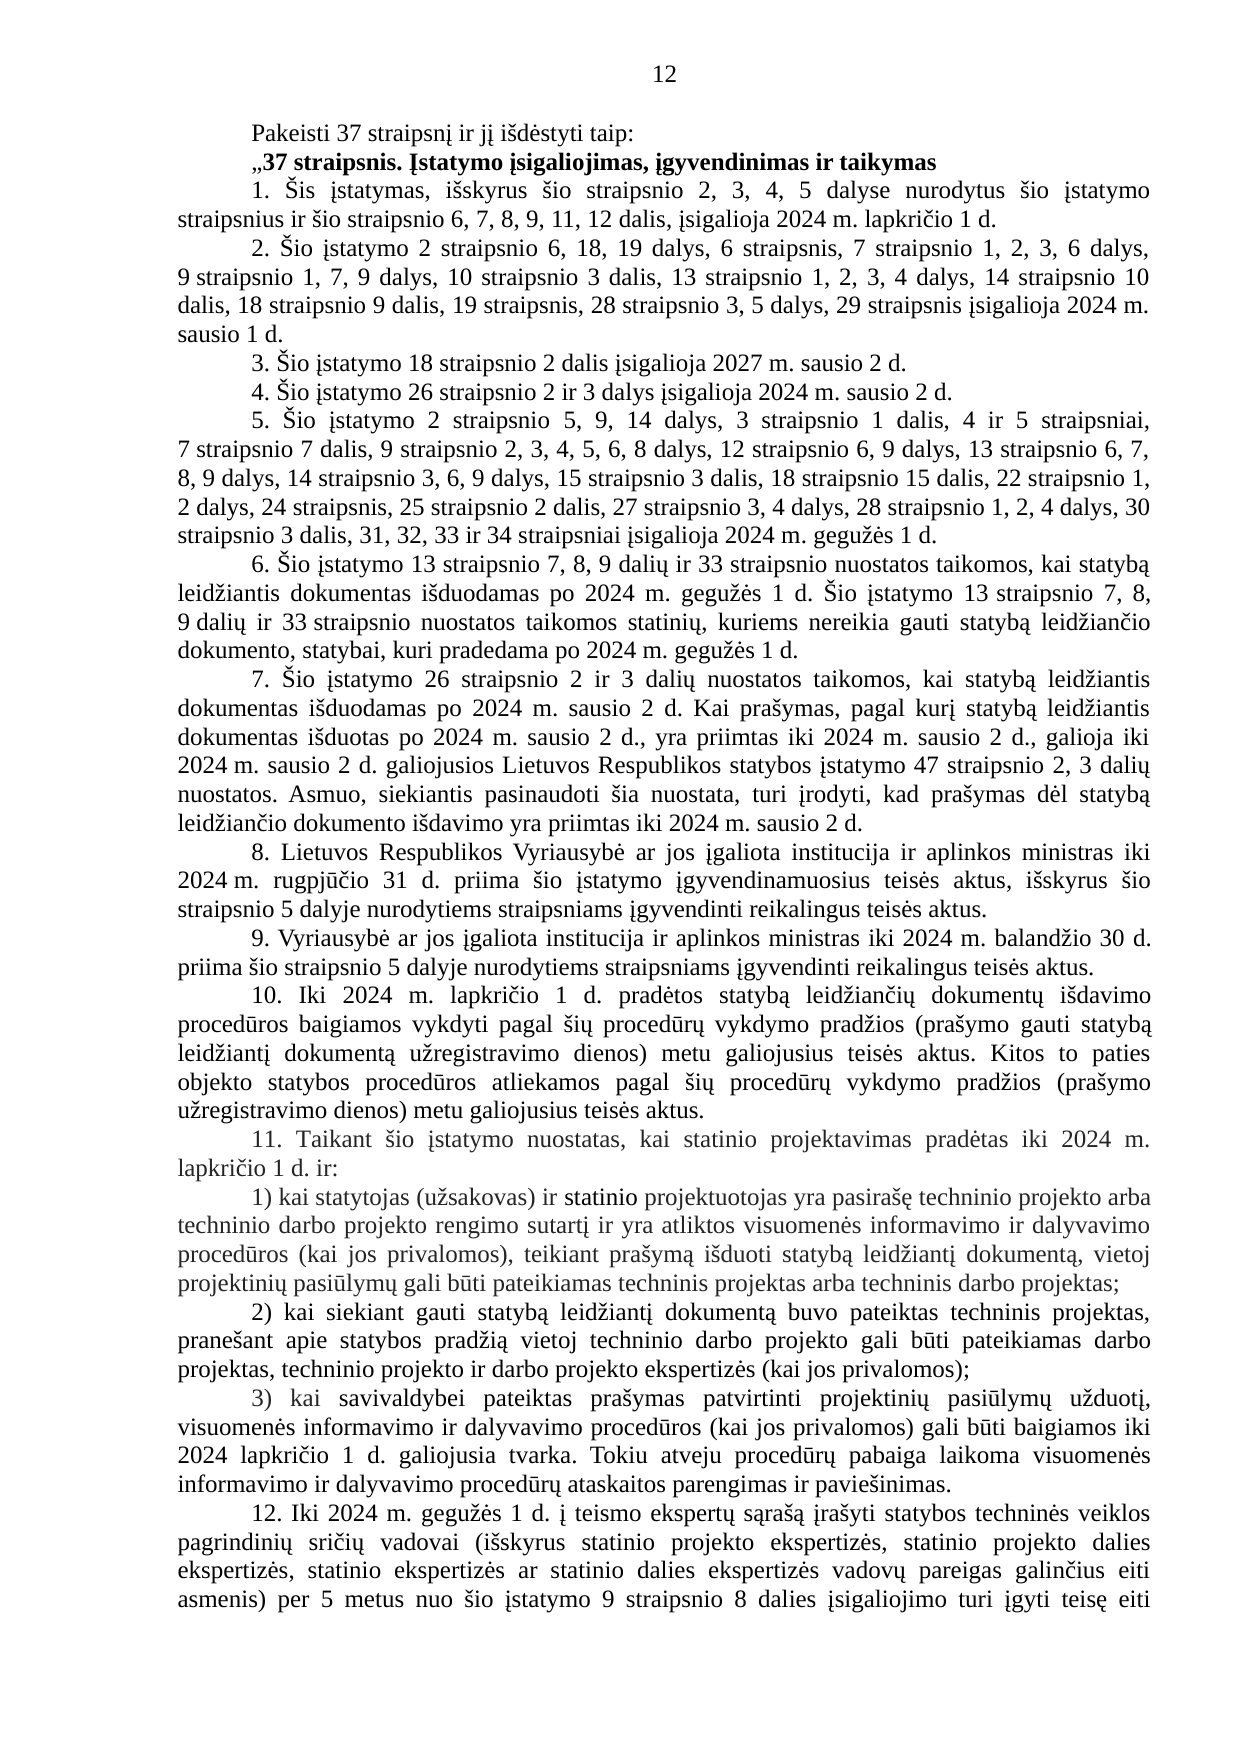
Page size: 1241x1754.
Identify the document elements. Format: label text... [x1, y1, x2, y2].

text 7. Šio įstatymo 26 straipsnio 2 ir 3 dalių nuostatos taikomos, kai statybą leidžiantis dokumentas išduodamas po 2024 m. sausio 2 d. Kai prašymas, pagal kurį statybą leidžiantis dokumentas išduotas po 2024 m. sausio 2 d., yra priimtas iki 2024 m. sausio 2 d., galioja iki 2024 m. sausio 2 d. galiojusios Lietuvos Respublikos statybos įstatymo 47 straipsnio 2, 3 dalių nuostatos. Asmuo, siekiantis pasinaudoti šia nuostata, turi įrodyti, kad prašymas dėl statybą leidžiančio dokumento išdavimo yra priimtas iki 2024 m. sausio 2 d. [177, 664, 1152, 837]
text „37 straipsnis. Įstatymo įsigaliojimas, įgyvendinimas ir taikymas [177, 147, 1152, 176]
text 4. Šio įstatymo 26 straipsnio 2 ir 3 dalys įsigalioja 2024 m. sausio 2 d. [177, 377, 1152, 406]
text 3. Šio įstatymo 18 straipsnio 2 dalis įsigalioja 2027 m. sausio 2 d. [177, 348, 1152, 377]
text 11. Taikant šio įstatymo nuostatas, kai statinio projektavimas pradėtas iki 2024 m. lapkričio 1 d. ir: [177, 1124, 1152, 1182]
text 2. Šio įstatymo 2 straipsnio 6, 18, 19 dalys, 6 straipsnis, 7 straipsnio 1, 2, 3, 6 dalys, 9 straipsnio 1, 7, 9 dalys, 10 straipsnio 3 dalis, 13 straipsnio 1, 2, 3, 4 dalys, 14 straipsnio 10 dalis, 18 straipsnio 9 dalis, 19 straipsnis, 28 straipsnio 3, 5 dalys, 29 straipsnis įsigalioja 2024 m. sausio 1 d. [177, 233, 1152, 348]
text 1. Šis įstatymas, išskyrus šio straipsnio 2, 3, 4, 5 dalyse nurodytus šio įstatymo straipsnius ir šio straipsnio 6, 7, 8, 9, 11, 12 dalis, įsigalioja 2024 m. lapkričio 1 d. [177, 176, 1152, 233]
text 1) kai statytojas (užsakovas) ir statinio projektuotojas yra pasirašę techninio projekto arba techninio darbo projekto rengimo sutartį ir yra atliktos visuomenės informavimo ir dalyvavimo procedūros (kai jos privalomos), teikiant prašymą išduoti statybą leidžiantį dokumentą, vietoj projektinių pasiūlymų gali būti pateikiamas techninis projektas arba techninis darbo projektas; [177, 1182, 1152, 1297]
text 6. Šio įstatymo 13 straipsnio 7, 8, 9 dalių ir 33 straipsnio nuostatos taikomos, kai statybą leidžiantis dokumentas išduodamas po 2024 m. gegužės 1 d. Šio įstatymo 13 straipsnio 7, 8, 9 dalių ir 33 straipsnio nuostatos taikomos statinių, kuriems nereikia gauti statybą leidžiančio dokumento, statybai, kuri pradedama po 2024 m. gegužės 1 d. [177, 549, 1152, 664]
text 8. Lietuvos Respublikos Vyriausybė ar jos įgaliota institucija ir aplinkos ministras iki 2024 m. rugpjūčio 31 d. priima šio įstatymo įgyvendinamuosius teisės aktus, išskyrus šio straipsnio 5 dalyje nurodytiems straipsniams įgyvendinti reikalingus teisės aktus. [177, 837, 1152, 923]
text 2) kai siekiant gauti statybą leidžiantį dokumentą buvo pateiktas techninis projektas, pranešant apie statybos pradžią vietoj techninio darbo projekto gali būti pateikiamas darbo projektas, techninio projekto ir darbo projekto ekspertizės (kai jos privalomos); [177, 1297, 1152, 1383]
text 9. Vyriausybė ar jos įgaliota institucija ir aplinkos ministras iki 2024 m. balandžio 30 d. priima šio straipsnio 5 dalyje nurodytiems straipsniams įgyvendinti reikalingus teisės aktus. [177, 923, 1152, 981]
text 10. Iki 2024 m. lapkričio 1 d. pradėtos statybą leidžiančių dokumentų išdavimo procedūros baigiamos vykdyti pagal šių procedūrų vykdymo pradžios (prašymo gauti statybą leidžiantį dokumentą užregistravimo dienos) metu galiojusius teisės aktus. Kitos to paties objekto statybos procedūros atliekamos pagal šių procedūrų vykdymo pradžios (prašymo užregistravimo dienos) metu galiojusius teisės aktus. [177, 981, 1152, 1124]
text 5. Šio įstatymo 2 straipsnio 5, 9, 14 dalys, 3 straipsnio 1 dalis, 4 ir 5 straipsniai, 7 straipsnio 7 dalis, 9 straipsnio 2, 3, 4, 5, 6, 8 dalys, 12 straipsnio 6, 9 dalys, 13 straipsnio 6, 7, 8, 9 dalys, 14 straipsnio 3, 6, 9 dalys, 15 straipsnio 3 dalis, 18 straipsnio 15 dalis, 22 straipsnio 1, 2 dalys, 24 straipsnis, 25 straipsnio 2 dalis, 27 straipsnio 3, 4 dalys, 28 straipsnio 1, 2, 4 dalys, 30 straipsnio 3 dalis, 31, 32, 33 ir 34 straipsniai įsigalioja 2024 m. gegužės 1 d. [177, 406, 1152, 549]
text 3) kai savivaldybei pateiktas prašymas patvirtinti projektinių pasiūlymų užduotį, visuomenės informavimo ir dalyvavimo procedūros (kai jos privalomos) gali būti baigiamos iki 2024 lapkričio 1 d. galiojusia tvarka. Tokiu atveju procedūrų pabaiga laikoma visuomenės informavimo ir dalyvavimo procedūrų ataskaitos parengimas ir paviešinimas. [177, 1383, 1152, 1498]
text 12. Iki 2024 m. gegužės 1 d. į teismo ekspertų sąrašą įrašyti statybos techninės veiklos pagrindinių sričių vadovai (išskyrus statinio projekto ekspertizės, statinio projekto dalies ekspertizės, statinio ekspertizės ar statinio dalies ekspertizės vadovų pareigas galinčius eiti asmenis) per 5 metus nuo šio įstatymo 9 straipsnio 8 dalies įsigaliojimo turi įgyti teisę eiti [177, 1498, 1152, 1613]
text Pakeisti 37 straipsnį ir jį išdėstyti taip: [177, 118, 1152, 147]
